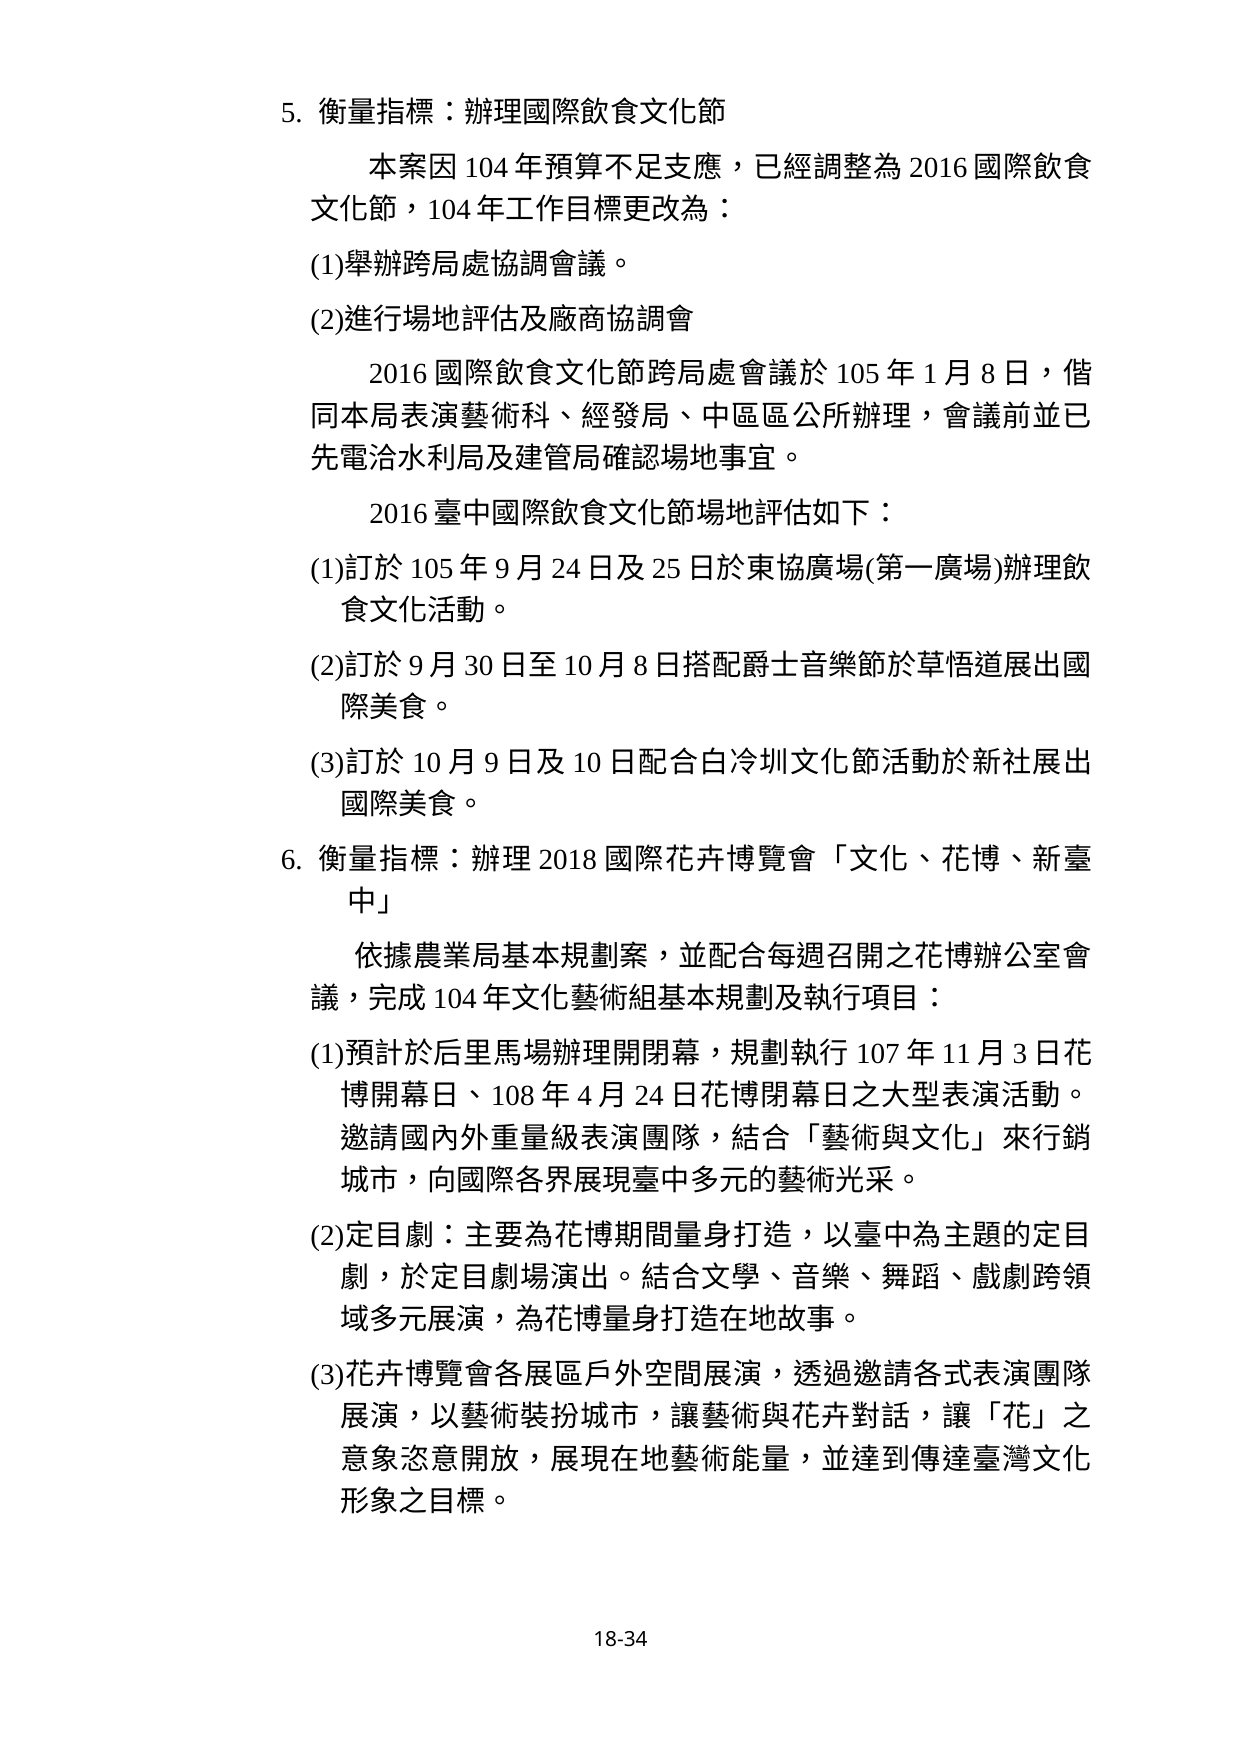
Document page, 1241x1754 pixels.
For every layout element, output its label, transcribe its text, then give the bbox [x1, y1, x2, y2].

text (1)訂於105年9月24日及25日於東協廣場(第一廣場)辦理飲食文化活動。 [310, 544, 1092, 629]
text 本案因104年預算不足支應，已經調整為2016國際飲食文化節，104年工作目標更改為： [310, 143, 1092, 228]
list 衡量指標：辦理2018國際花卉博覽會「文化、花博、新臺中」 [281, 836, 1092, 920]
text (1)預計於后里馬場辦理開閉幕，規劃執行107年11月3日花博開幕日、108年4月24日花博閉幕日之大型表演活動。邀請國內外重量級表演團隊，結合「藝術與文化」來行銷城市，向國際各界展現臺中多元的藝術光采。 [310, 1030, 1092, 1199]
text (3)花卉博覽會各展區戶外空間展演，透過邀請各式表演團隊展演，以藝術裝扮城市，讓藝術與花卉對話，讓「花」之意象恣意開放，展現在地藝術能量，並達到傳達臺灣文化形象之目標。 [310, 1351, 1092, 1520]
text (2)定目劇：主要為花博期間量身打造，以臺中為主題的定目劇，於定目劇場演出。結合文學、音樂、舞蹈、戲劇跨領域多元展演，為花博量身打造在地故事。 [310, 1211, 1092, 1338]
text 2016國際飲食文化節跨局處會議於105年1月8日，偕同本局表演藝術科、經發局、中區區公所辦理，會議前並已先電洽水利局及建管局確認場地事宜。 [310, 350, 1092, 477]
text (3)訂於10月9日及10日配合白冷圳文化節活動於新社展出國際美食。 [310, 738, 1092, 823]
text 依據農業局基本規劃案，並配合每週召開之花博辦公室會議，完成104年文化藝術組基本規劃及執行項目： [310, 933, 1092, 1017]
text 2016臺中國際飲食文化節場地評估如下： [148, 489, 1092, 532]
text (1)舉辦跨局處協調會議。 [310, 241, 1092, 283]
text (2)訂於9月30日至10月8日搭配爵士音樂節於草悟道展出國際美食。 [310, 641, 1092, 726]
list 衡量指標：辦理國際飲食文化節 [281, 89, 1092, 131]
text (2)進行場地評估及廠商協調會 [310, 295, 1092, 338]
